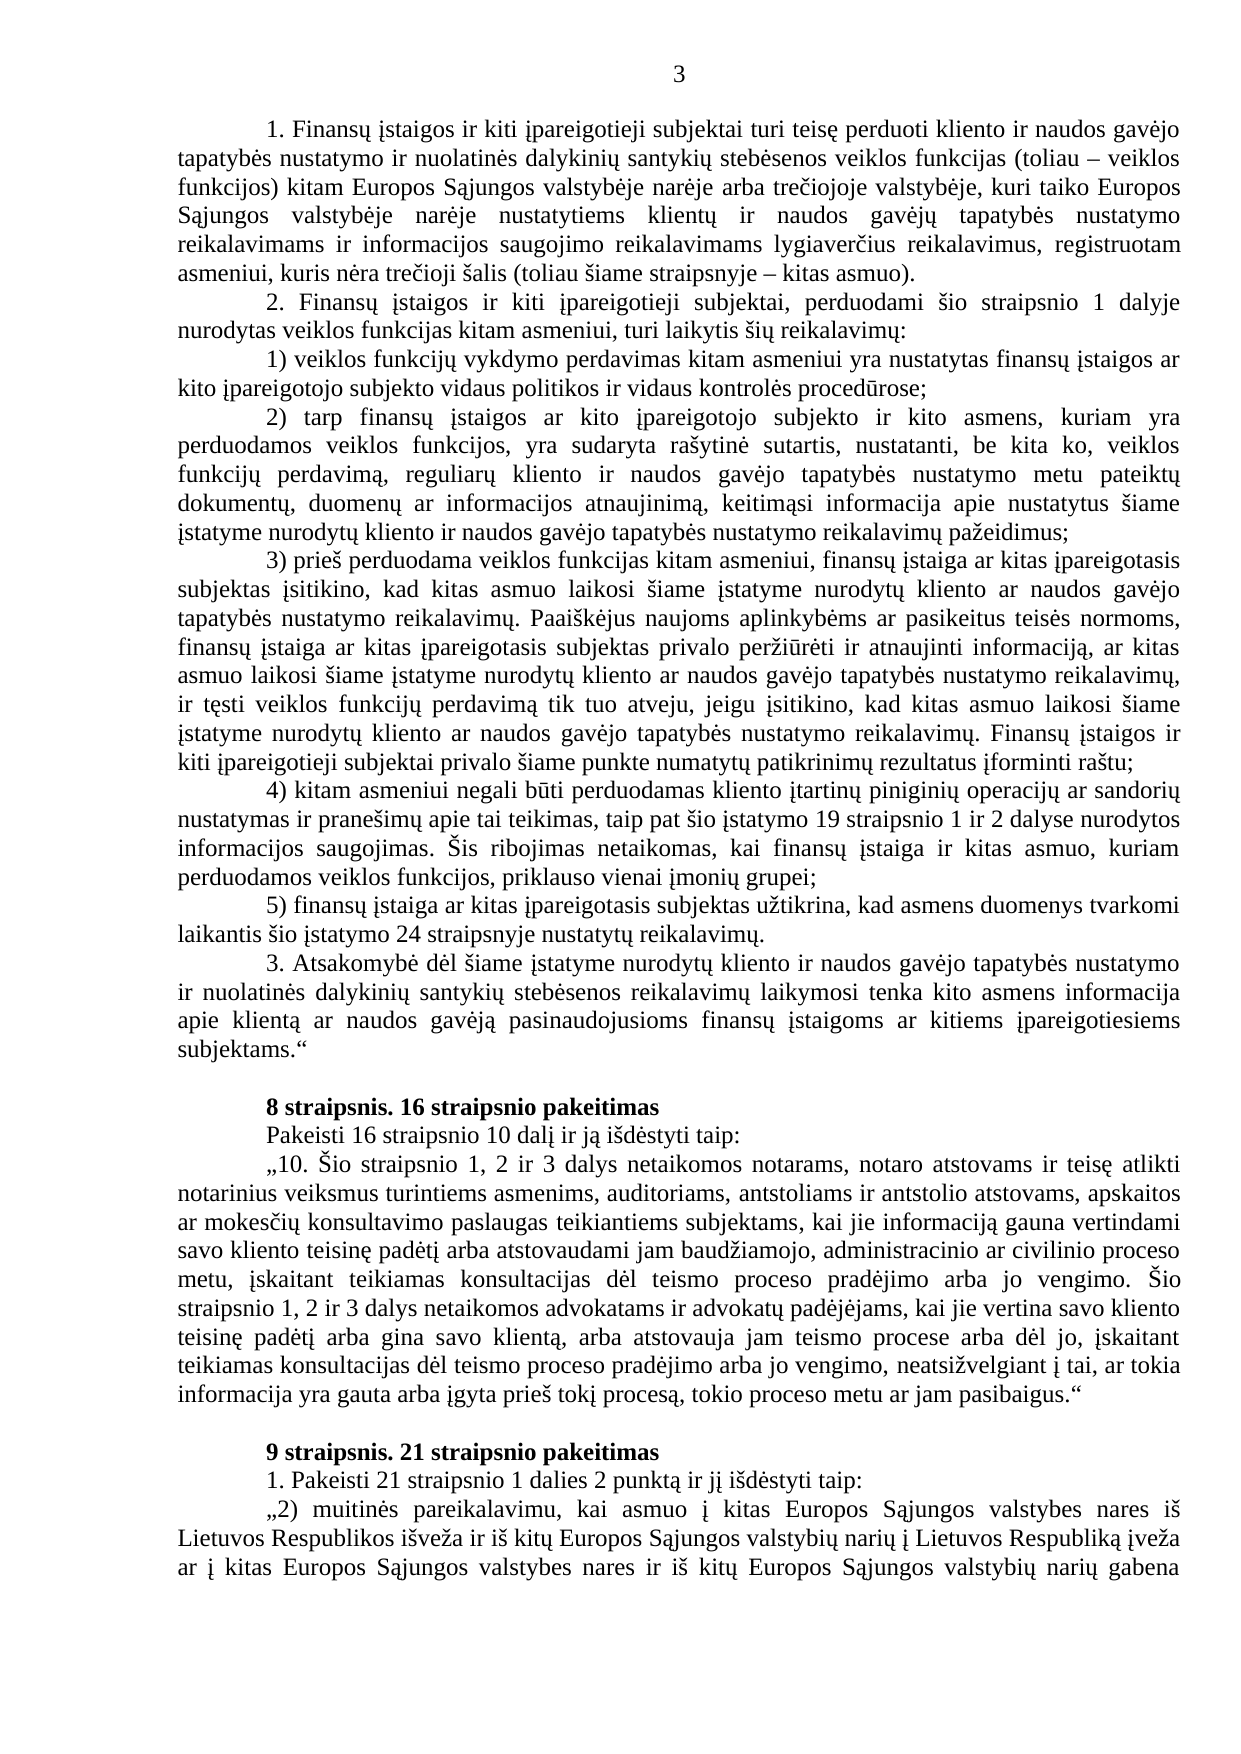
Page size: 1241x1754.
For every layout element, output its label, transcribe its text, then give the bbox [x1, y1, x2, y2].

text 3. Atsakomybė dėl šiame įstatyme nurodytų kliento ir naudos gavėjo tapatybės nustatymo ir nuolatinės dalykinių santykių stebėsenos reikalavimų laikymosi tenka kito asmens informacija apie klientą ar naudos gavėją pasinaudojusioms finansų įstaigoms ar kitiems įpareigotiesiems subjektams.“ [177, 948, 1181, 1063]
text 1) veiklos funkcijų vykdymo perdavimas kitam asmeniui yra nustatytas finansų įstaigos ar kito įpareigotojo subjekto vidaus politikos ir vidaus kontrolės procedūrose; [177, 344, 1181, 402]
text Pakeisti 16 straipsnio 10 dalį ir ją išdėstyti taip: [177, 1120, 1181, 1149]
text 2) tarp finansų įstaigos ar kito įpareigotojo subjekto ir kito asmens, kuriam yra perduodamos veiklos funkcijos, yra sudaryta rašytinė sutartis, nustatanti, be kita ko, veiklos funkcijų perdavimą, reguliarų kliento ir naudos gavėjo tapatybės nustatymo metu pateiktų dokumentų, duomenų ar informacijos atnaujinimą, keitimąsi informacija apie nustatytus šiame įstatyme nurodytų kliento ir naudos gavėjo tapatybės nustatymo reikalavimų pažeidimus; [177, 402, 1181, 545]
text 3) prieš perduodama veiklos funkcijas kitam asmeniui, finansų įstaiga ar kitas įpareigotasis subjektas įsitikino, kad kitas asmuo laikosi šiame įstatyme nurodytų kliento ar naudos gavėjo tapatybės nustatymo reikalavimų. Paaiškėjus naujoms aplinkybėms ar pasikeitus teisės normoms, finansų įstaiga ar kitas įpareigotasis subjektas privalo peržiūrėti ir atnaujinti informaciją, ar kitas asmuo laikosi šiame įstatyme nurodytų kliento ar naudos gavėjo tapatybės nustatymo reikalavimų, ir tęsti veiklos funkcijų perdavimą tik tuo atveju, jeigu įsitikino, kad kitas asmuo laikosi šiame įstatyme nurodytų kliento ar naudos gavėjo tapatybės nustatymo reikalavimų. Finansų įstaigos ir kiti įpareigotieji subjektai privalo šiame punkte numatytų patikrinimų rezultatus įforminti raštu; [177, 545, 1181, 775]
text „2) muitinės pareikalavimu, kai asmuo į kitas Europos Sąjungos valstybes nares iš Lietuvos Respublikos išveža ir iš kitų Europos Sąjungos valstybių narių į Lietuvos Respubliką įveža ar į kitas Europos Sąjungos valstybes nares ir iš kitų Europos Sąjungos valstybių narių gabena [177, 1494, 1181, 1580]
text „10. Šio straipsnio 1, 2 ir 3 dalys netaikomos notarams, notaro atstovams ir teisę atlikti notarinius veiksmus turintiems asmenims, auditoriams, antstoliams ir antstolio atstovams, apskaitos ar mokesčių konsultavimo paslaugas teikiantiems subjektams, kai jie informaciją gauna vertindami savo kliento teisinę padėtį arba atstovaudami jam baudžiamojo, administracinio ar civilinio proceso metu, įskaitant teikiamas konsultacijas dėl teismo proceso pradėjimo arba jo vengimo. Šio straipsnio 1, 2 ir 3 dalys netaikomos advokatams ir advokatų padėjėjams, kai jie vertina savo kliento teisinę padėtį arba gina savo klientą, arba atstovauja jam teismo procese arba dėl jo, įskaitant teikiamas konsultacijas dėl teismo proceso pradėjimo arba jo vengimo, neatsižvelgiant į tai, ar tokia informacija yra gauta arba įgyta prieš tokį procesą, tokio proceso metu ar jam pasibaigus.“ [177, 1149, 1181, 1408]
text 9 straipsnis. 21 straipsnio pakeitimas [177, 1437, 1181, 1465]
text 8 straipsnis. 16 straipsnio pakeitimas [177, 1092, 1181, 1120]
text 1. Pakeisti 21 straipsnio 1 dalies 2 punktą ir jį išdėstyti taip: [266, 1465, 1181, 1494]
text 5) finansų įstaiga ar kitas įpareigotasis subjektas užtikrina, kad asmens duomenys tvarkomi laikantis šio įstatymo 24 straipsnyje nustatytų reikalavimų. [177, 890, 1181, 948]
text 2. Finansų įstaigos ir kiti įpareigotieji subjektai, perduodami šio straipsnio 1 dalyje nurodytas veiklos funkcijas kitam asmeniui, turi laikytis šių reikalavimų: [177, 287, 1181, 344]
text 4) kitam asmeniui negali būti perduodamas kliento įtartinų piniginių operacijų ar sandorių nustatymas ir pranešimų apie tai teikimas, taip pat šio įstatymo 19 straipsnio 1 ir 2 dalyse nurodytos informacijos saugojimas. Šis ribojimas netaikomas, kai finansų įstaiga ir kitas asmuo, kuriam perduodamos veiklos funkcijos, priklauso vienai įmonių grupei; [177, 775, 1181, 890]
text 1. Finansų įstaigos ir kiti įpareigotieji subjektai turi teisę perduoti kliento ir naudos gavėjo tapatybės nustatymo ir nuolatinės dalykinių santykių stebėsenos veiklos funkcijas (toliau – veiklos funkcijos) kitam Europos Sąjungos valstybėje narėje arba trečiojoje valstybėje, kuri taiko Europos Sąjungos valstybėje narėje nustatytiems klientų ir naudos gavėjų tapatybės nustatymo reikalavimams ir informacijos saugojimo reikalavimams lygiaverčius reikalavimus, registruotam asmeniui, kuris nėra trečioji šalis (toliau šiame straipsnyje – kitas asmuo). [177, 114, 1181, 287]
